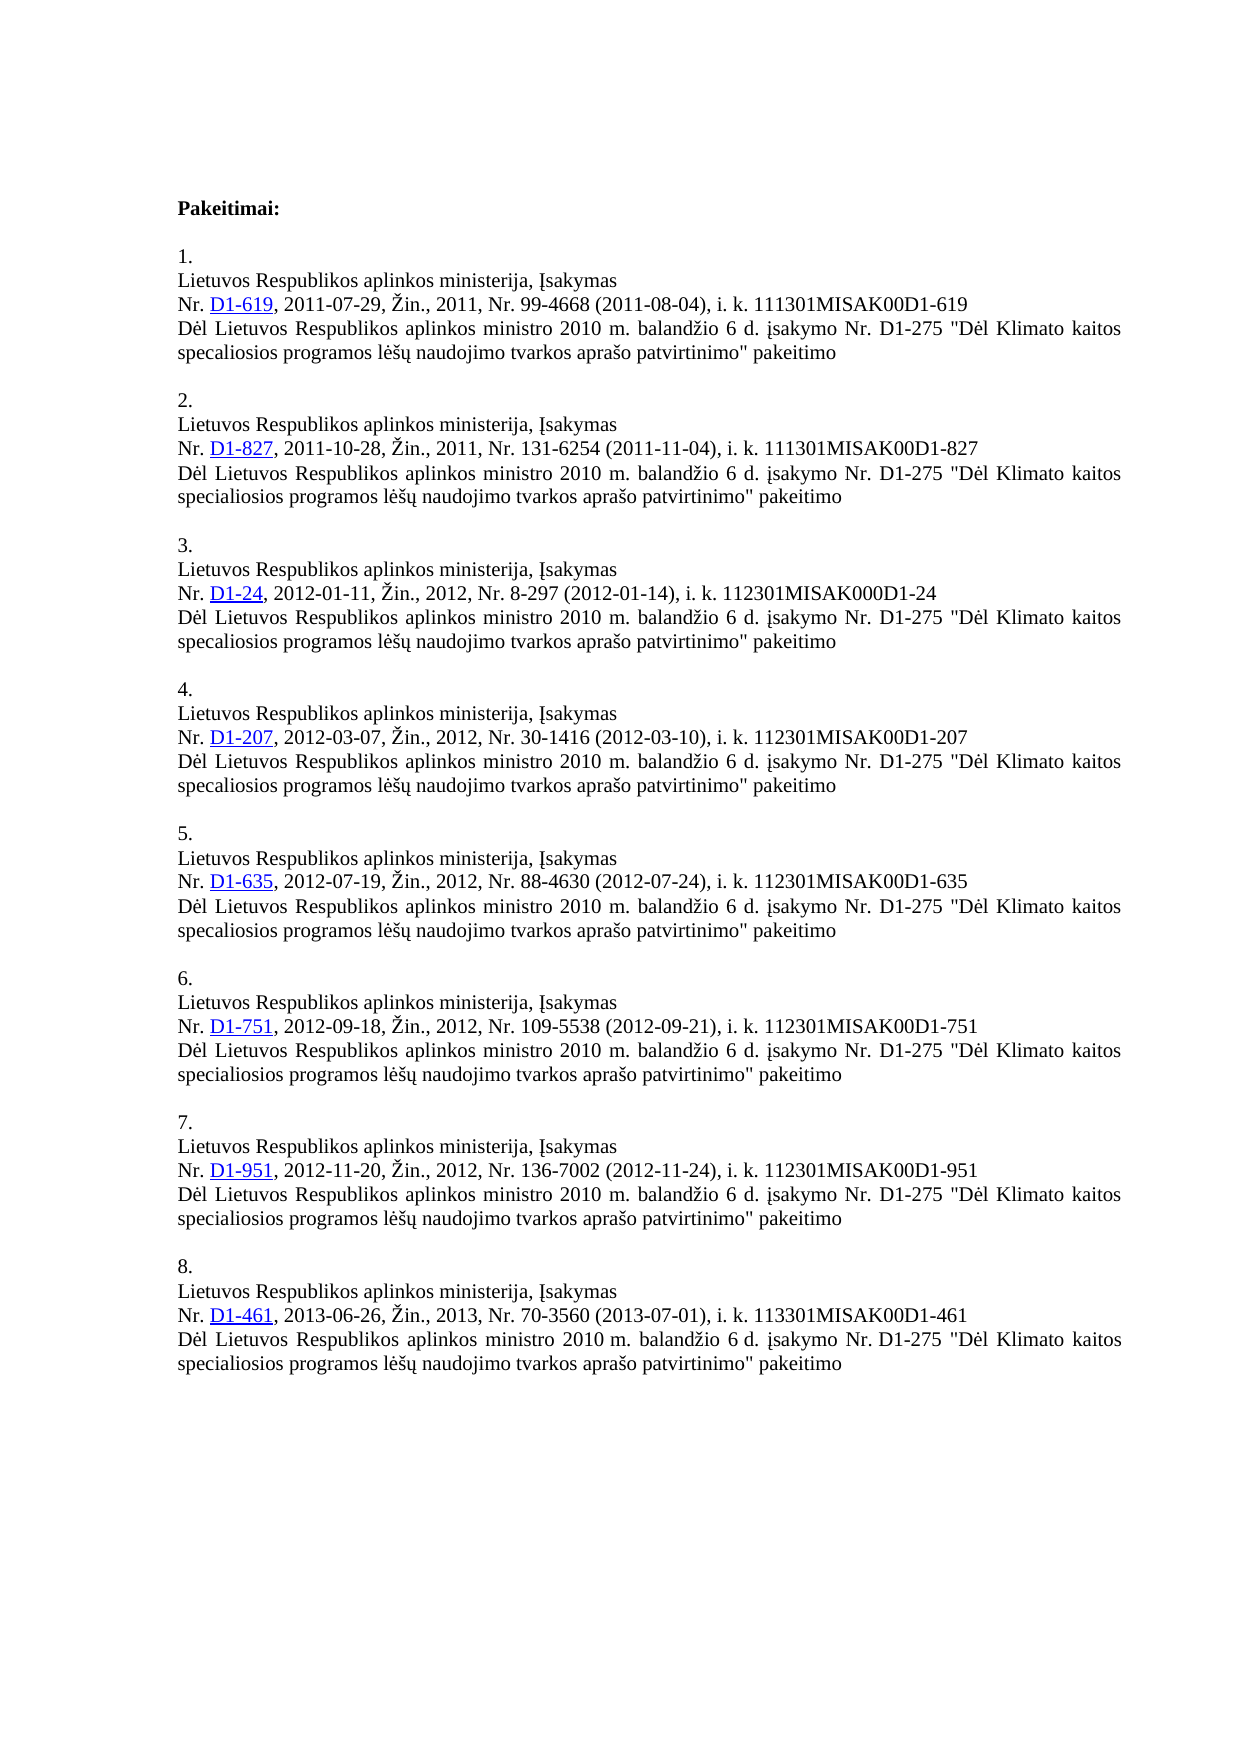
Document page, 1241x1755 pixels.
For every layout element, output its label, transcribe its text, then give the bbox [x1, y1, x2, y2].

text 8. [177, 1254, 1122, 1278]
text Lietuvos Respublikos aplinkos ministerija, Įsakymas [177, 1278, 1122, 1303]
text Lietuvos Respublikos aplinkos ministerija, Įsakymas [177, 701, 1122, 725]
text 4. [177, 677, 1122, 701]
text Dėl Lietuvos Respublikos aplinkos ministro 2010 m. balandžio 6 d. įsakymo Nr. D1-275 "Dėl Klimato kaitos specialiosios programos lėšų naudojimo tvarkos aprašo patvirtinimo" pakeitimo [177, 1327, 1122, 1375]
text 2. [177, 388, 1122, 412]
text Nr. D1-951, 2012-11-20, Žin., 2012, Nr. 136-7002 (2012-11-24), i. k. 112301MISAK00D1-951 [177, 1158, 1122, 1182]
text Dėl Lietuvos Respublikos aplinkos ministro 2010 m. balandžio 6 d. įsakymo Nr. D1-275 "Dėl Klimato kaitos specialiosios programos lėšų naudojimo tvarkos aprašo patvirtinimo" pakeitimo [177, 1038, 1122, 1086]
text Nr. D1-619, 2011-07-29, Žin., 2011, Nr. 99-4668 (2011-08-04), i. k. 111301MISAK00D1-619 [177, 292, 1122, 316]
text Lietuvos Respublikos aplinkos ministerija, Įsakymas [177, 268, 1122, 292]
text Nr. D1-461, 2013-06-26, Žin., 2013, Nr. 70-3560 (2013-07-01), i. k. 113301MISAK00D1-461 [177, 1303, 1122, 1327]
text Lietuvos Respublikos aplinkos ministerija, Įsakymas [177, 845, 1122, 869]
text Lietuvos Respublikos aplinkos ministerija, Įsakymas [177, 1134, 1122, 1158]
text Dėl Lietuvos Respublikos aplinkos ministro 2010 m. balandžio 6 d. įsakymo Nr. D1-275 "Dėl Klimato kaitos specialiosios programos lėšų naudojimo tvarkos aprašo patvirtinimo" pakeitimo [177, 460, 1122, 508]
text 5. [177, 821, 1122, 845]
text Dėl Lietuvos Respublikos aplinkos ministro 2010 m. balandžio 6 d. įsakymo Nr. D1-275 "Dėl Klimato kaitos specaliosios programos lėšų naudojimo tvarkos aprašo patvirtinimo" pakeitimo [177, 605, 1122, 653]
text Nr. D1-635, 2012-07-19, Žin., 2012, Nr. 88-4630 (2012-07-24), i. k. 112301MISAK00D1-635 [177, 869, 1122, 893]
text 6. [177, 966, 1122, 990]
text Nr. D1-827, 2011-10-28, Žin., 2011, Nr. 131-6254 (2011-11-04), i. k. 111301MISAK00D1-827 [177, 436, 1122, 460]
text Dėl Lietuvos Respublikos aplinkos ministro 2010 m. balandžio 6 d. įsakymo Nr. D1-275 "Dėl Klimato kaitos specaliosios programos lėšų naudojimo tvarkos aprašo patvirtinimo" pakeitimo [177, 749, 1122, 797]
text 3. [177, 533, 1122, 557]
text Lietuvos Respublikos aplinkos ministerija, Įsakymas [177, 557, 1122, 581]
text 7. [177, 1110, 1122, 1134]
text 1. [177, 244, 1122, 268]
text Lietuvos Respublikos aplinkos ministerija, Įsakymas [177, 990, 1122, 1014]
text Lietuvos Respublikos aplinkos ministerija, Įsakymas [177, 412, 1122, 436]
text Dėl Lietuvos Respublikos aplinkos ministro 2010 m. balandžio 6 d. įsakymo Nr. D1-275 "Dėl Klimato kaitos specialiosios programos lėšų naudojimo tvarkos aprašo patvirtinimo" pakeitimo [177, 1182, 1122, 1230]
text Pakeitimai: [177, 196, 1122, 220]
text Nr. D1-207, 2012-03-07, Žin., 2012, Nr. 30-1416 (2012-03-10), i. k. 112301MISAK00D1-207 [177, 725, 1122, 749]
text Dėl Lietuvos Respublikos aplinkos ministro 2010 m. balandžio 6 d. įsakymo Nr. D1-275 "Dėl Klimato kaitos specaliosios programos lėšų naudojimo tvarkos aprašo patvirtinimo" pakeitimo [177, 316, 1122, 364]
text Dėl Lietuvos Respublikos aplinkos ministro 2010 m. balandžio 6 d. įsakymo Nr. D1-275 "Dėl Klimato kaitos specaliosios programos lėšų naudojimo tvarkos aprašo patvirtinimo" pakeitimo [177, 893, 1122, 942]
text Nr. D1-24, 2012-01-11, Žin., 2012, Nr. 8-297 (2012-01-14), i. k. 112301MISAK000D1-24 [177, 581, 1122, 605]
text Nr. D1-751, 2012-09-18, Žin., 2012, Nr. 109-5538 (2012-09-21), i. k. 112301MISAK00D1-751 [177, 1014, 1122, 1038]
